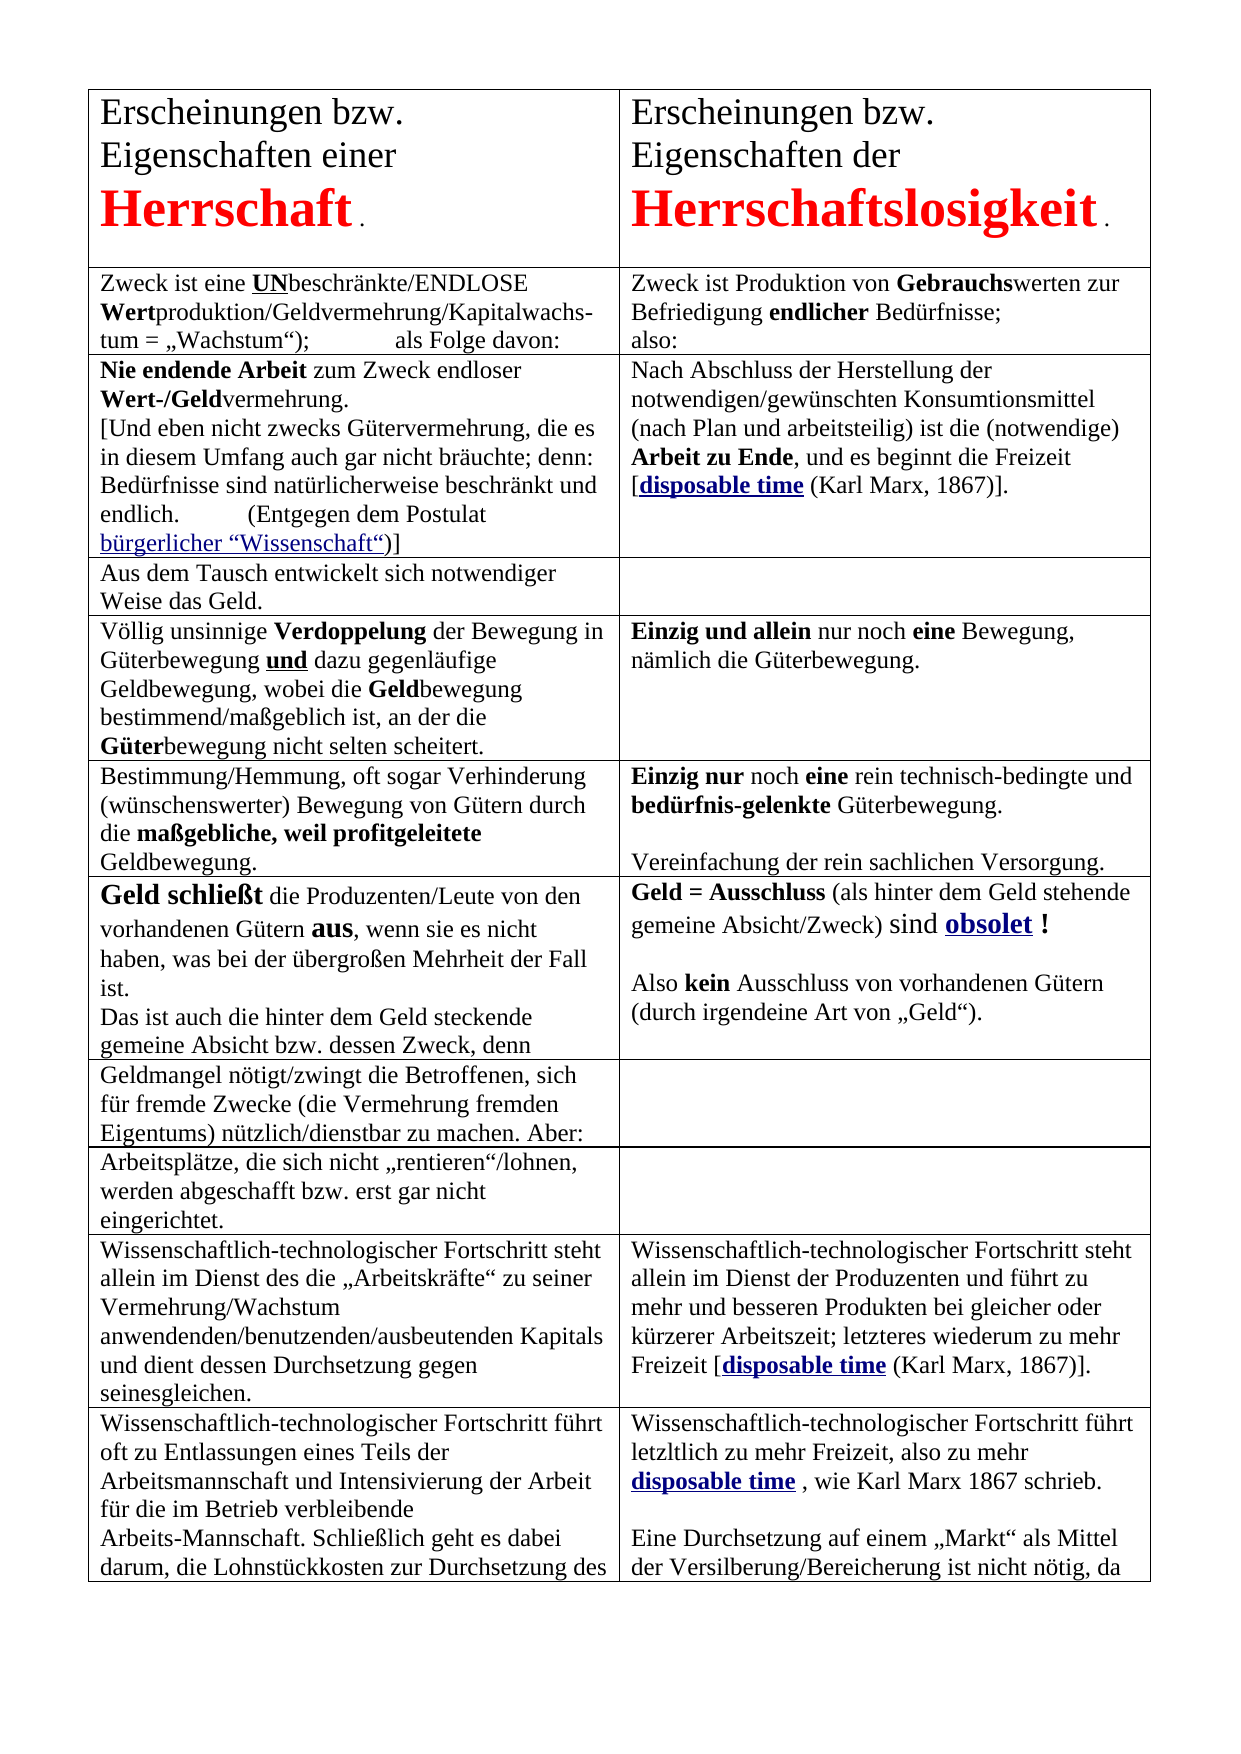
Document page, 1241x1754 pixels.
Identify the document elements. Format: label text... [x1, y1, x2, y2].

table_cell Aus dem Tausch entwickelt sich notwendiger Weise das Geld. [89, 558, 619, 615]
table_cell Wissenschaftlich-technologischer Fortschritt steht allein im Dienst des die „Arbeitskräfte“ zu seiner Vermehrung/Wachstum anwendenden/benutzenden/ausbeutenden Kapitals und dient dessen Durchsetzung gegen seinesgleichen. [89, 1235, 619, 1407]
table_cell [620, 558, 1150, 615]
table_cell Wissenschaftlich-technologischer Fortschritt führt letzltlich zu mehr Freizeit, also zu mehr disposable time , wie Karl Marx 1867 schrieb. Eine Durchsetzung auf einem „Markt“ als Mittel der Versilberung/Bereicherung ist nicht nötig, da [620, 1408, 1150, 1581]
table_cell Geldmangel nötigt/zwingt die Betroffenen, sich für fremde Zwecke (die Vermehrung fremden Eigentums) nützlich/dienstbar zu machen. Aber: [89, 1060, 619, 1146]
table_header Erscheinungen bzw. Eigenschaften einer Herrschaft . [89, 90, 619, 267]
table_cell [620, 1060, 1150, 1146]
table_cell Zweck ist eine UNbeschränkte/ENDLOSE Wertproduktion/Geldvermehrung/Kapitalwachs­tum = „Wachstum“); als Folge davon: [89, 268, 619, 354]
table_header Erscheinungen bzw. Eigenschaften der Herrschaftslosigkeit . [620, 90, 1150, 267]
table_cell Einzig nur noch eine rein technisch‑bedingte und bedürfnis‑gelenkte Güterbewegung. Vereinfachung der rein sachlichen Versorgung. [620, 761, 1150, 876]
table_cell Völlig unsinnige Verdoppelung der Bewegung in Güterbewegung und dazu gegenläufige Geldbewegung, wobei die Geldbewegung bestimmend/maßgeblich ist, an der die Güterbewegung nicht selten scheitert. [89, 616, 619, 760]
table_cell Wissenschaftlich-technologischer Fortschritt steht allein im Dienst der Produzenten und führt zu mehr und besseren Produkten bei gleicher oder kürzerer Arbeitszeit; letzteres wiederum zu mehr Freizeit [disposable time (Karl Marx, 1867)]. [620, 1235, 1150, 1407]
table_cell Geld = Ausschluss (als hinter dem Geld stehende gemeine Absicht/Zweck) sind obsolet ! Also kein Ausschluss von vorhandenen Gütern (durch irgendeine Art von „Geld“). [620, 877, 1150, 1059]
table_cell Geld schließt die Produzenten/Leute von den vorhandenen Gütern aus, wenn sie es nicht haben, was bei der übergroßen Mehrheit der Fall ist. Das ist auch die hinter dem Geld steckende gemeine Absicht bzw. dessen Zweck, denn [89, 877, 619, 1059]
table_cell Einzig und allein nur noch eine Bewegung, nämlich die Güterbewegung. [620, 616, 1150, 760]
table_cell Bestimmung/Hemmung, oft sogar Verhinderung (wünschenswerter) Bewegung von Gütern durch die maßgebliche, weil profitgeleitete Geldbewegung. [89, 761, 619, 876]
table_cell Wissenschaftlich-technologischer Fortschritt führt oft zu Entlassungen eines Teils der Arbeitsmannschaft und Intensivierung der Arbeit für die im Betrieb verbleibende Arbeits‑Mannschaft. Schließlich geht es dabei darum, die Lohnstückkosten zur Durchsetzung des [89, 1408, 619, 1581]
table_cell Arbeitsplätze, die sich nicht „rentieren“/lohnen, werden abgeschafft bzw. erst gar nicht eingerichtet. [89, 1148, 619, 1234]
table_cell Nach Abschluss der Herstellung der notwendigen/gewünschten Konsumtionsmittel (nach Plan und arbeitsteilig) ist die (notwendige) Arbeit zu Ende, und es beginnt die Freizeit [disposable time (Karl Marx, 1867)]. [620, 355, 1150, 557]
table_cell Nie endende Arbeit zum Zweck endloser Wert‑/Geldvermehrung. [Und eben nicht zwecks Gütervermehrung, die es in diesem Umfang auch gar nicht bräuchte; denn: Bedürfnisse sind natürlicherweise beschränkt und endlich. (Entgegen dem Postulat bürgerlicher “Wissenschaft“)] [89, 355, 619, 557]
table_cell Zweck ist Produktion von Gebrauchswerten zur Befriedigung endlicher Bedürfnisse; also: [620, 268, 1150, 354]
table_cell [620, 1148, 1150, 1234]
